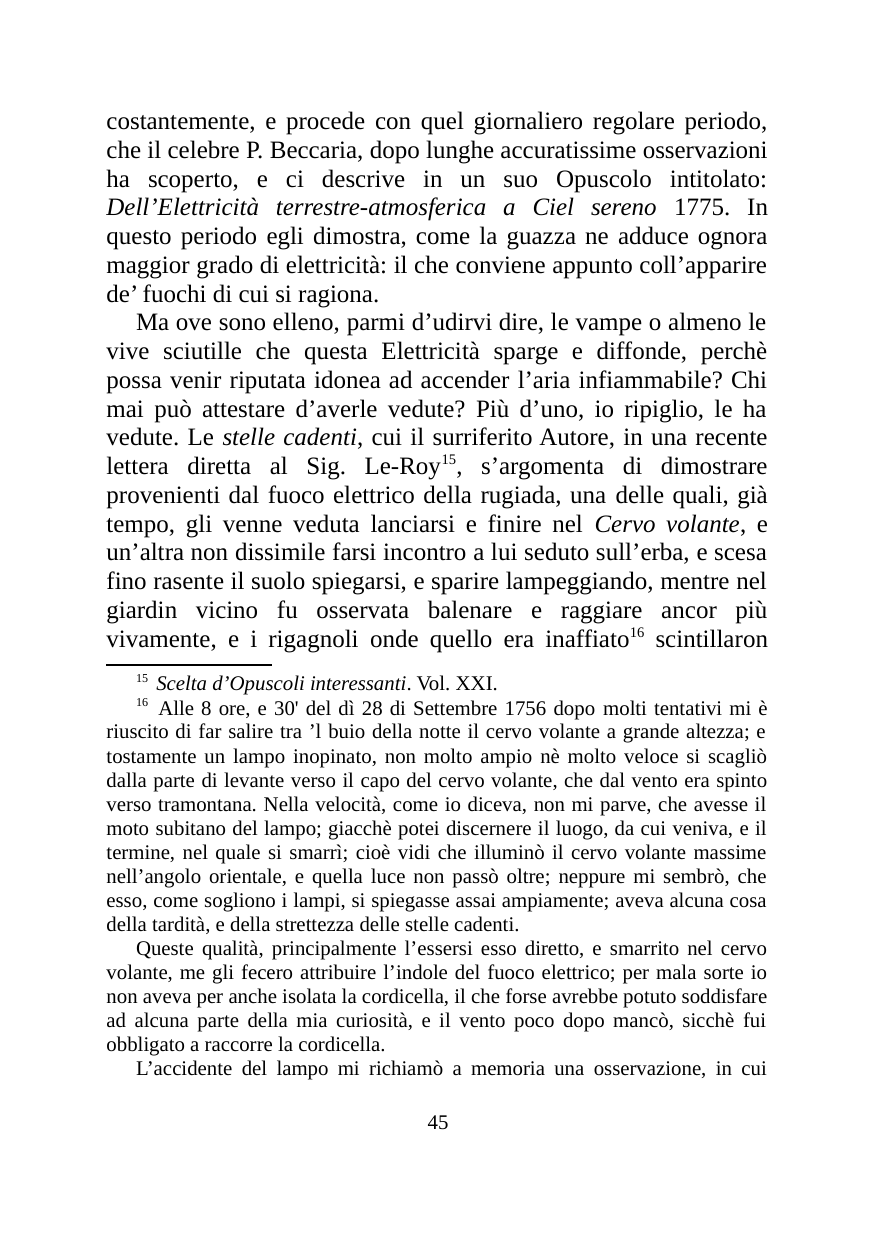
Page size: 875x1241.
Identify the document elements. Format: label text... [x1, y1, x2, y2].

text L’accidente del lampo mi richiamò a memoria una osservazione, in cui [106, 1056, 768, 1080]
list Scelta d’Opuscoli interessanti. Vol. XXI. [106, 671, 768, 695]
text costantemente, e procede con quel giornaliero regolare periodo, che il celebre P. Beccaria, dopo lunghe accuratissime osservazioni ha scoperto, e ci descrive in un suo Opuscolo intitolato: Dell’Elettricità terrestre-atmosferica a Ciel sereno 1775. In questo periodo egli dimostra, come la guazza ne adduce ognora maggior grado di elettricità: il che conviene appunto coll’apparire de’ fuochi di cui si ragiona. [106, 106, 768, 307]
text Queste qualità, principalmente l’essersi esso diretto, e smarrito nel cervo volante, me gli fecero attribuire l’indole del fuoco elettrico; per mala sorte io non aveva per anche isolata la cordicella, il che forse avrebbe potuto soddisfare ad alcuna parte della mia curiosità, e il vento poco dopo mancò, sicchè fui obbligato a raccorre la cordicella. [106, 936, 768, 1056]
text Ma ove sono elleno, parmi d’udirvi dire, le vampe o almeno le vive sciutille che questa Elettricità sparge e diffonde, perchè possa venir riputata idonea ad accender l’aria infiammabile? Chi mai può attestare d’averle vedute? Più d’uno, io ripiglio, le ha vedute. Le stelle cadenti, cui il surriferito Autore, in una recente lettera diretta al Sig. Le-Roy, s’argomenta di dimostrare provenienti dal fuoco elettrico della rugiada, una delle quali, già tempo, gli venne veduta lanciarsi e finire nel Cervo volante, e un’altra non dissimile farsi incontro a lui seduto sull’erba, e scesa fino rasente il suolo spiegarsi, e sparire lampeggiando, mentre nel giardin vicino fu osservata balenare e raggiare ancor più vivamente, e i rigagnoli onde quello era inaffiato scintillaron [106, 307, 768, 652]
list Alle 8 ore, e 30' del dì 28 di Settembre 1756 dopo molti tentativi mi è riuscito di far salire tra ’l buio della notte il cervo volante a grande altezza; e tostamente un lampo inopinato, non molto ampio nè molto veloce si scagliò dalla parte di levante verso il capo del cervo volante, che dal vento era spinto verso tramontana. Nella velocità, come io diceva, non mi parve, che avesse il moto subitano del lampo; giacchè potei discernere il luogo, da cui veniva, e il termine, nel quale si smarrì; cioè vidi che illuminò il cervo volante massime nell’angolo orientale, e quella luce non passò oltre; neppure mi sembrò, che esso, come sogliono i lampi, si spiegasse assai ampiamente; aveva alcuna cosa della tardità, e della strettezza delle stelle cadenti. [106, 695, 768, 936]
